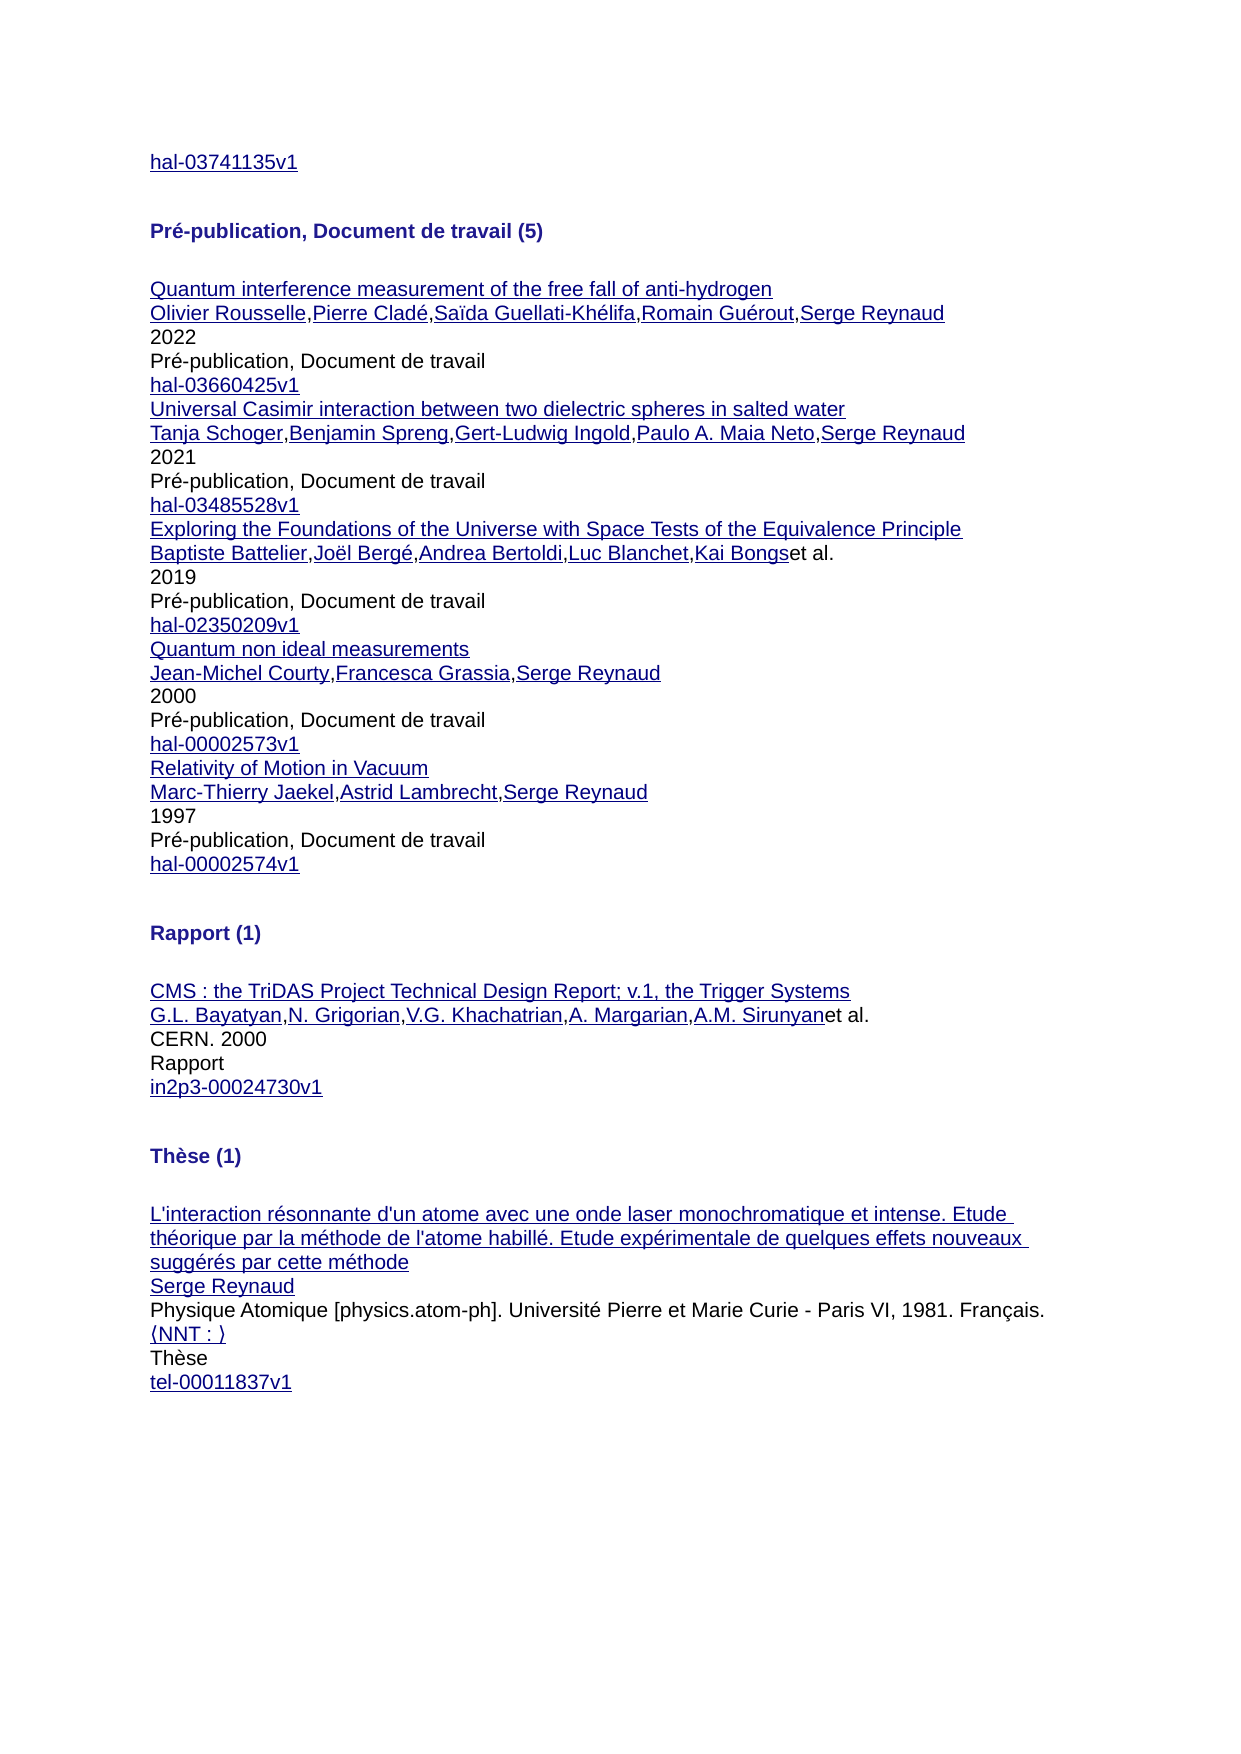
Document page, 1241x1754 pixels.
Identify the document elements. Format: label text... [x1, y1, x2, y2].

table_cell Exploring the Foundations of the Universe with Space Tests of the Equivalence Principle Baptiste Battelier,Joël Bergé,Andrea Bertoldi,Luc Blanchet,Kai Bongset al. 2019 Pré-publication, Document de travail hal-02350209v1 [150, 517, 1090, 636]
table_cell Universal Casimir interaction between two dielectric spheres in salted water Tanja Schoger,Benjamin Spreng,Gert-Ludwig Ingold,Paulo A. Maia Neto,Serge Reynaud 2021 Pré-publication, Document de travail hal-03485528v1 [150, 397, 1090, 517]
subtitle Pré-publication, Document de travail (5) [150, 219, 1090, 243]
subtitle Rapport (1) [150, 921, 1090, 945]
table_header CMS : the TriDAS Project Technical Design Report; v.1, the Trigger Systems G.L. Bayatyan,N. Grigorian,V.G. Khachatrian,A. Margarian,A.M. Sirunyanet al. CERN. 2000 Rapport in2p3-00024730v1 [150, 979, 1090, 1099]
subtitle Thèse (1) [150, 1144, 1090, 1168]
table_cell Relativity of Motion in Vacuum Marc-Thierry Jaekel,Astrid Lambrecht,Serge Reynaud 1997 Pré-publication, Document de travail hal-00002574v1 [150, 756, 1090, 876]
table_header Quantum interference measurement of the free fall of anti-hydrogen Olivier Rousselle,Pierre Cladé,Saïda Guellati-Khélifa,Romain Guérout,Serge Reynaud 2022 Pré-publication, Document de travail hal-03660425v1 [150, 277, 1090, 397]
table_header L'interaction résonnante d'un atome avec une onde laser monochromatique et intense. Etude théorique par la méthode de l'atome habillé. Etude expérimentale de quelques effets nouveaux suggérés par cette méthode Serge Reynaud Physique Atomique [physics.atom-ph]. Université Pierre et Marie Curie - Paris VI, 1981. Français. ⟨NNT : ⟩ Thèse tel-00011837v1 [150, 1202, 1090, 1394]
table_cell Quantum non ideal measurements Jean-Michel Courty,Francesca Grassia,Serge Reynaud 2000 Pré-publication, Document de travail hal-00002573v1 [150, 636, 1090, 756]
table_cell hal-03741135v1 [150, 150, 1090, 174]
